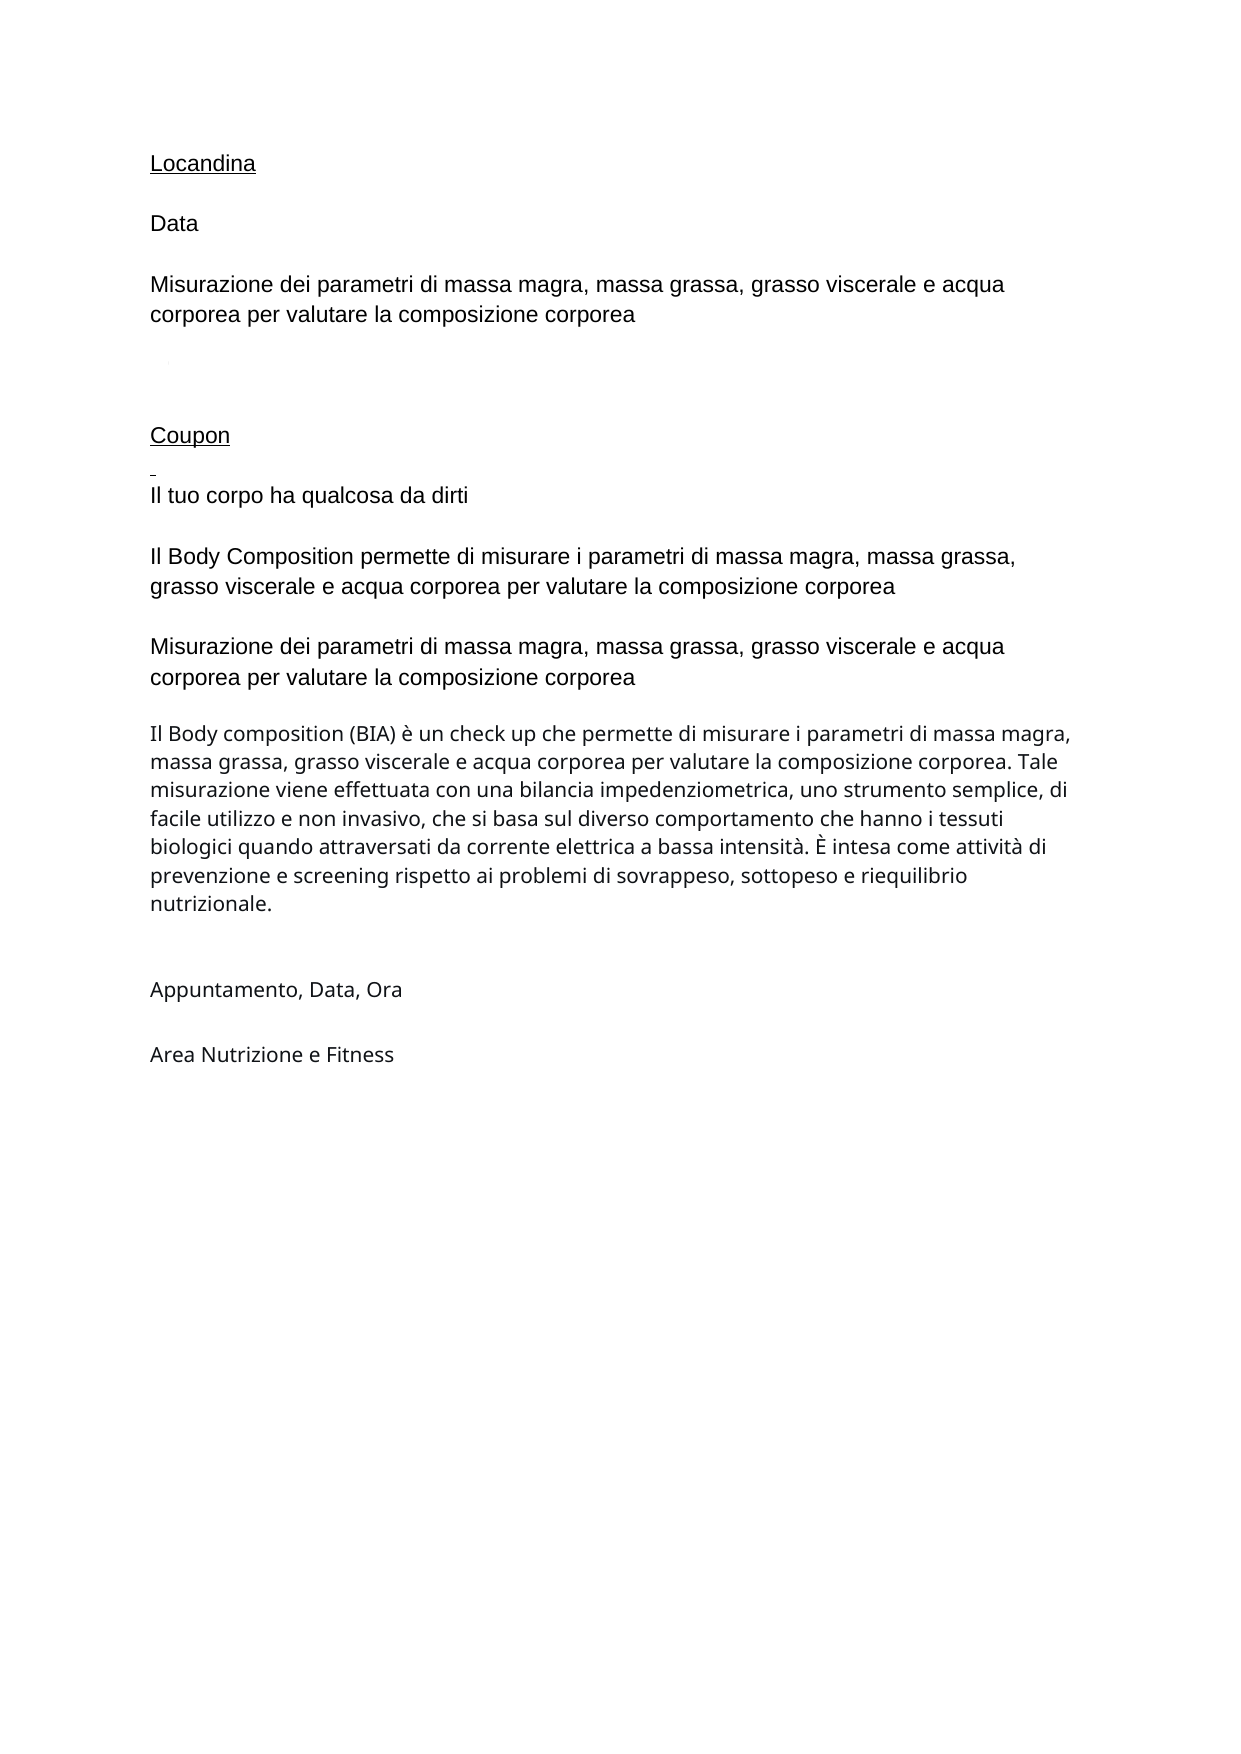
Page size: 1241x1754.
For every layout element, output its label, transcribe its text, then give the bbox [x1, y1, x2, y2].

text Data [150, 210, 1090, 237]
text Il Body composition (BIA) è un check up che permette di misurare i parametri di massa magra, massa grassa, grasso viscerale e acqua corporea per valutare la composizione corporea. Tale misurazione viene effettuata con una bilancia impedenziometrica, uno strumento semplice, di facile utilizzo e non invasivo, che si basa sul diverso comportamento che hanno i tessuti biologici quando attraversati da corrente elettrica a bassa intensità. È intesa come attività di prevenzione e screening rispetto ai problemi di sovrappeso, sottopeso e riequilibrio nutrizionale. [150, 719, 1090, 918]
text Il tuo corpo ha qualcosa da dirti [150, 482, 1090, 509]
text Il Body Composition permette di misurare i parametri di massa magra, massa grassa, grasso viscerale e acqua corporea per valutare la composizione corporea [150, 543, 1090, 599]
text Appuntamento, Data, Ora Area Nutrizione e Fitness [150, 975, 1090, 1069]
text Misurazione dei parametri di massa magra, massa grassa, grasso viscerale e acqua corporea per valutare la composizione corporea [150, 271, 1090, 327]
text Locandina [150, 150, 1090, 176]
text Misurazione dei parametri di massa magra, massa grassa, grasso viscerale e acqua corporea per valutare la composizione corporea [150, 633, 1090, 690]
text Coupon [150, 422, 1090, 448]
